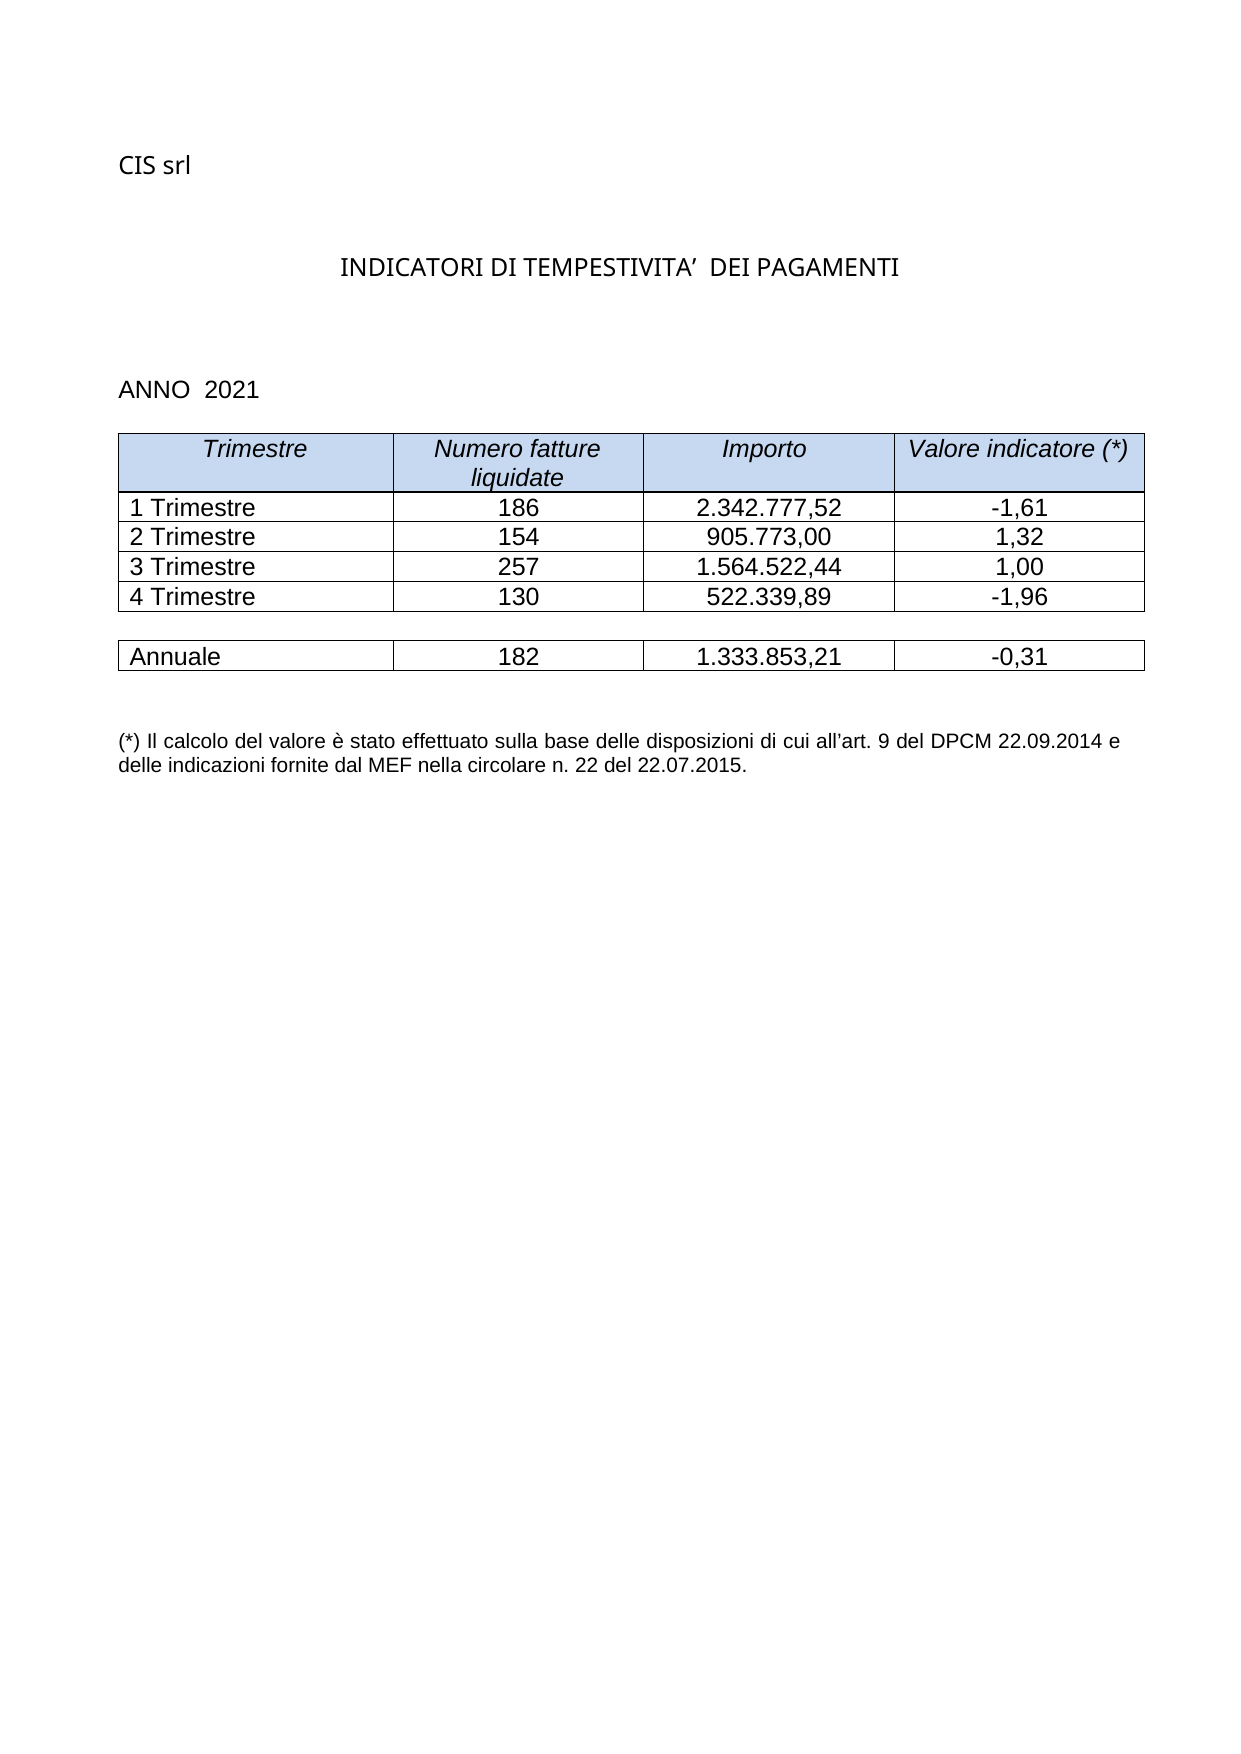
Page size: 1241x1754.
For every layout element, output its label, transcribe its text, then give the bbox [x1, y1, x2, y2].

table_header Importo [644, 434, 894, 491]
text (*) Il calcolo del valore è stato effettuato sulla base delle disposizioni di cui all’art. 9 del DPCM 22.09.2014 e delle indicazioni fornite dal MEF nella circolare n. 22 del 22.07.2015. [118, 729, 1122, 777]
table_cell 2 Trimestre [119, 522, 393, 551]
table_cell 257 [394, 552, 643, 581]
table_cell 905.773,00 [644, 522, 894, 551]
table_cell -1,61 [895, 493, 1144, 521]
text ANNO 2021 [118, 375, 1122, 404]
table_header Numero fatture liquidate [394, 434, 643, 491]
table_cell 1.564.522,44 [644, 552, 894, 581]
table_cell 522.339,89 [644, 582, 894, 611]
table_cell 154 [394, 522, 643, 551]
table_cell 1 Trimestre [119, 493, 393, 521]
table_cell 2.342.777,52 [644, 493, 894, 521]
table_header 1.333.853,21 [644, 641, 894, 670]
table_cell 1,32 [895, 522, 1144, 551]
table_cell 3 Trimestre [119, 552, 393, 581]
text INDICATORI DI TEMPESTIVITA’ DEI PAGAMENTI [118, 250, 1122, 284]
table_cell 186 [394, 493, 643, 521]
table_header 182 [394, 641, 643, 670]
table_cell 4 Trimestre [119, 582, 393, 611]
table_header -0,31 [895, 641, 1144, 670]
text CIS srl [118, 148, 1122, 182]
table_cell 130 [394, 582, 643, 611]
table_header Trimestre [119, 434, 393, 491]
table_cell 1,00 [895, 552, 1144, 581]
table_header Annuale [119, 641, 393, 670]
table_cell -1,96 [895, 582, 1144, 611]
table_header Valore indicatore (*) [895, 434, 1144, 491]
